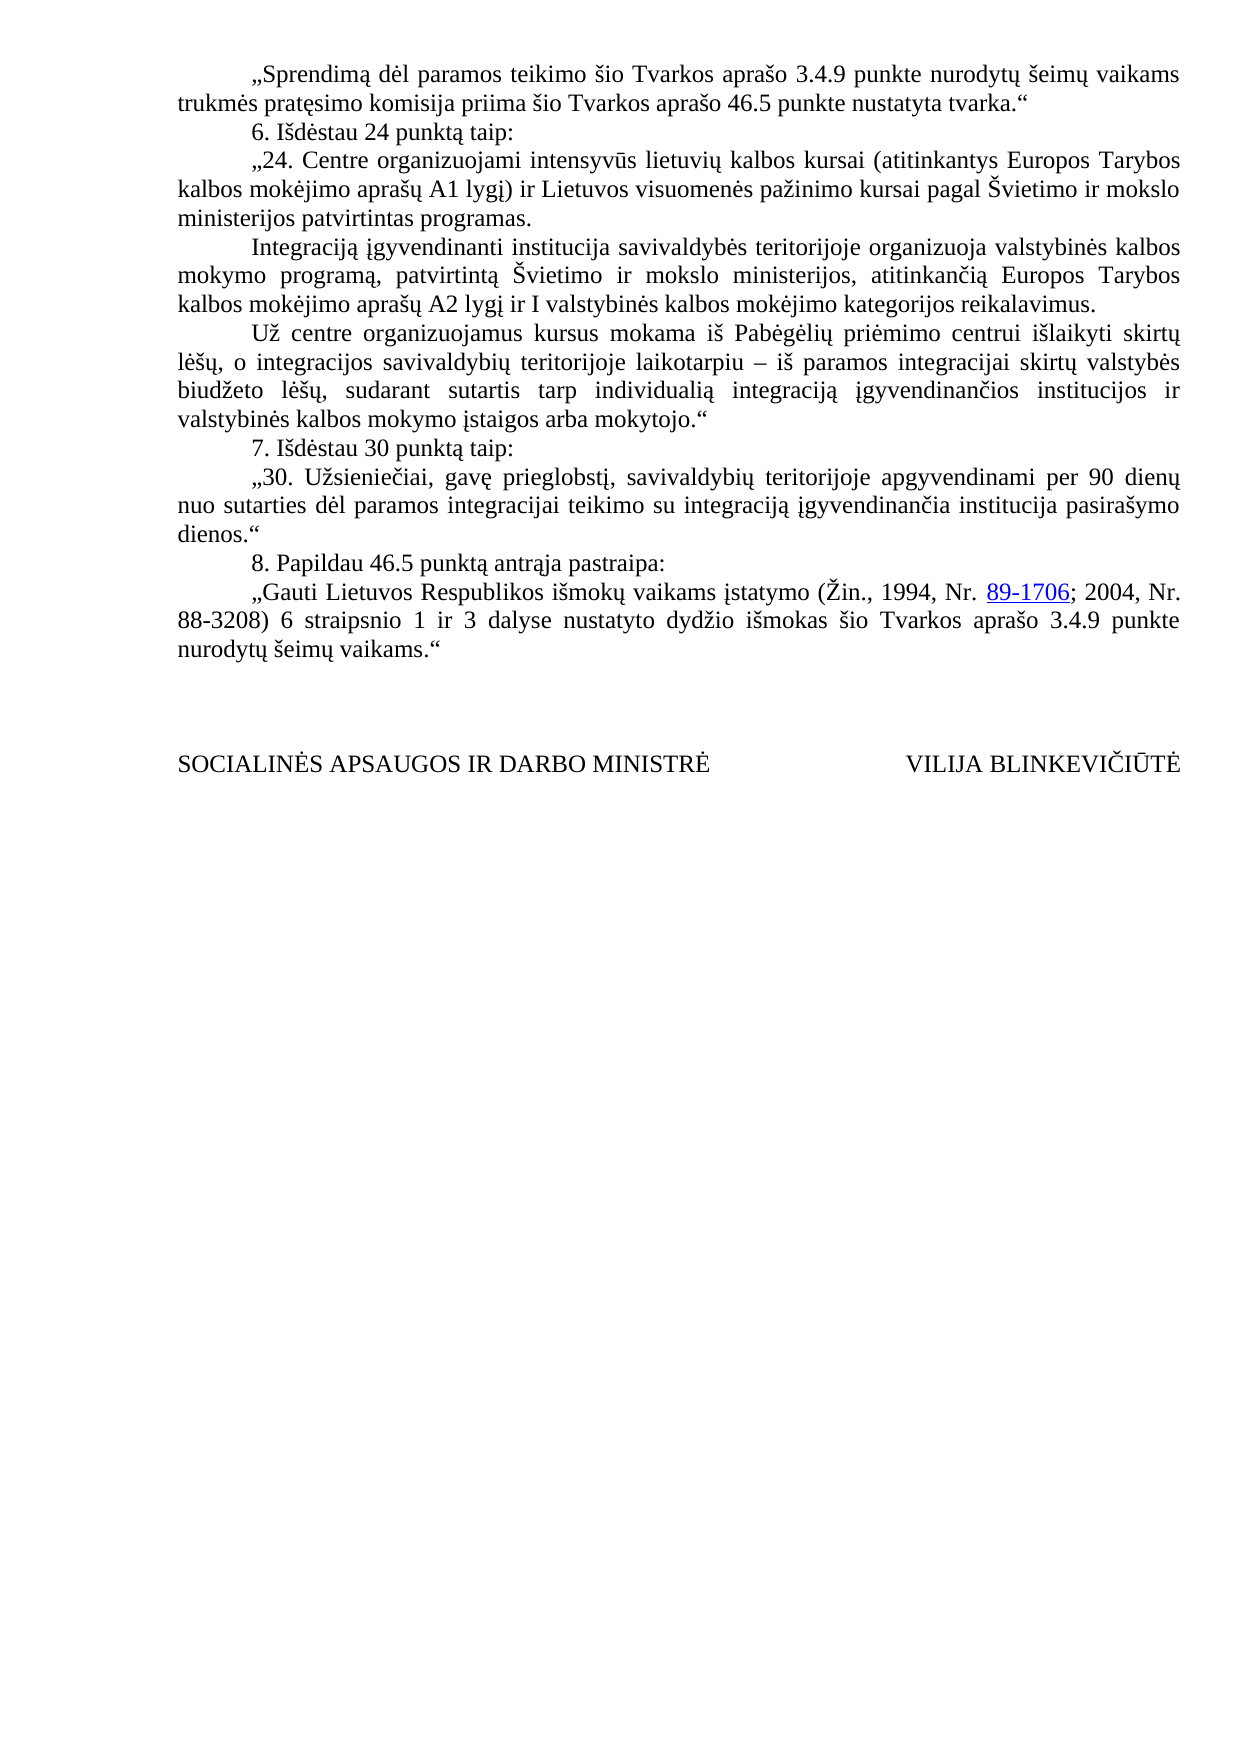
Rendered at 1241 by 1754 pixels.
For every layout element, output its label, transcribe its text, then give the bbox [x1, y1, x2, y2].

text Integraciją įgyvendinanti institucija savivaldybės teritorijoje organizuoja valstybinės kalbos mokymo programą, patvirtintą Švietimo ir mokslo ministerijos, atitinkančią Europos Tarybos kalbos mokėjimo aprašų A2 lygį ir I valstybinės kalbos mokėjimo kategorijos reikalavimus. [177, 232, 1181, 318]
text „24. Centre organizuojami intensyvūs lietuvių kalbos kursai (atitinkantys Europos Tarybos kalbos mokėjimo aprašų A1 lygį) ir Lietuvos visuomenės pažinimo kursai pagal Švietimo ir mokslo ministerijos patvirtintas programas. [177, 145, 1181, 232]
text 6. Išdėstau 24 punktą taip: [177, 117, 1181, 145]
text „Sprendimą dėl paramos teikimo šio Tvarkos aprašo 3.4.9 punkte nurodytų šeimų vaikams trukmės pratęsimo komisija priima šio Tvarkos aprašo 46.5 punkte nustatyta tvarka.“ [177, 59, 1181, 117]
text 7. Išdėstau 30 punktą taip: [177, 433, 1181, 462]
text „30. Užsieniečiai, gavę prieglobstį, savivaldybių teritorijoje apgyvendinami per 90 dienų nuo sutarties dėl paramos integracijai teikimo su integraciją įgyvendinančia institucija pasirašymo dienos.“ [177, 462, 1181, 548]
text Už centre organizuojamus kursus mokama iš Pabėgėlių priėmimo centrui išlaikyti skirtų lėšų, o integracijos savivaldybių teritorijoje laikotarpiu – iš paramos integracijai skirtų valstybės biudžeto lėšų, sudarant sutartis tarp individualią integraciją įgyvendinančios institucijos ir valstybinės kalbos mokymo įstaigos arba mokytojo.“ [177, 318, 1181, 433]
text 8. Papildau 46.5 punktą antrąja pastraipa: [177, 548, 1181, 577]
text „Gauti Lietuvos Respublikos išmokų vaikams įstatymo (Žin., 1994, Nr. 89-1706; 2004, Nr. 88-3208) 6 straipsnio 1 ir 3 dalyse nustatyto dydžio išmokas šio Tvarkos aprašo 3.4.9 punkte nurodytų šeimų vaikams.“ [177, 577, 1181, 663]
text SOCIALINĖS APSAUGOS IR DARBO MINISTRĖ VILIJA BLINKEVIČIŪTĖ [177, 749, 1181, 778]
